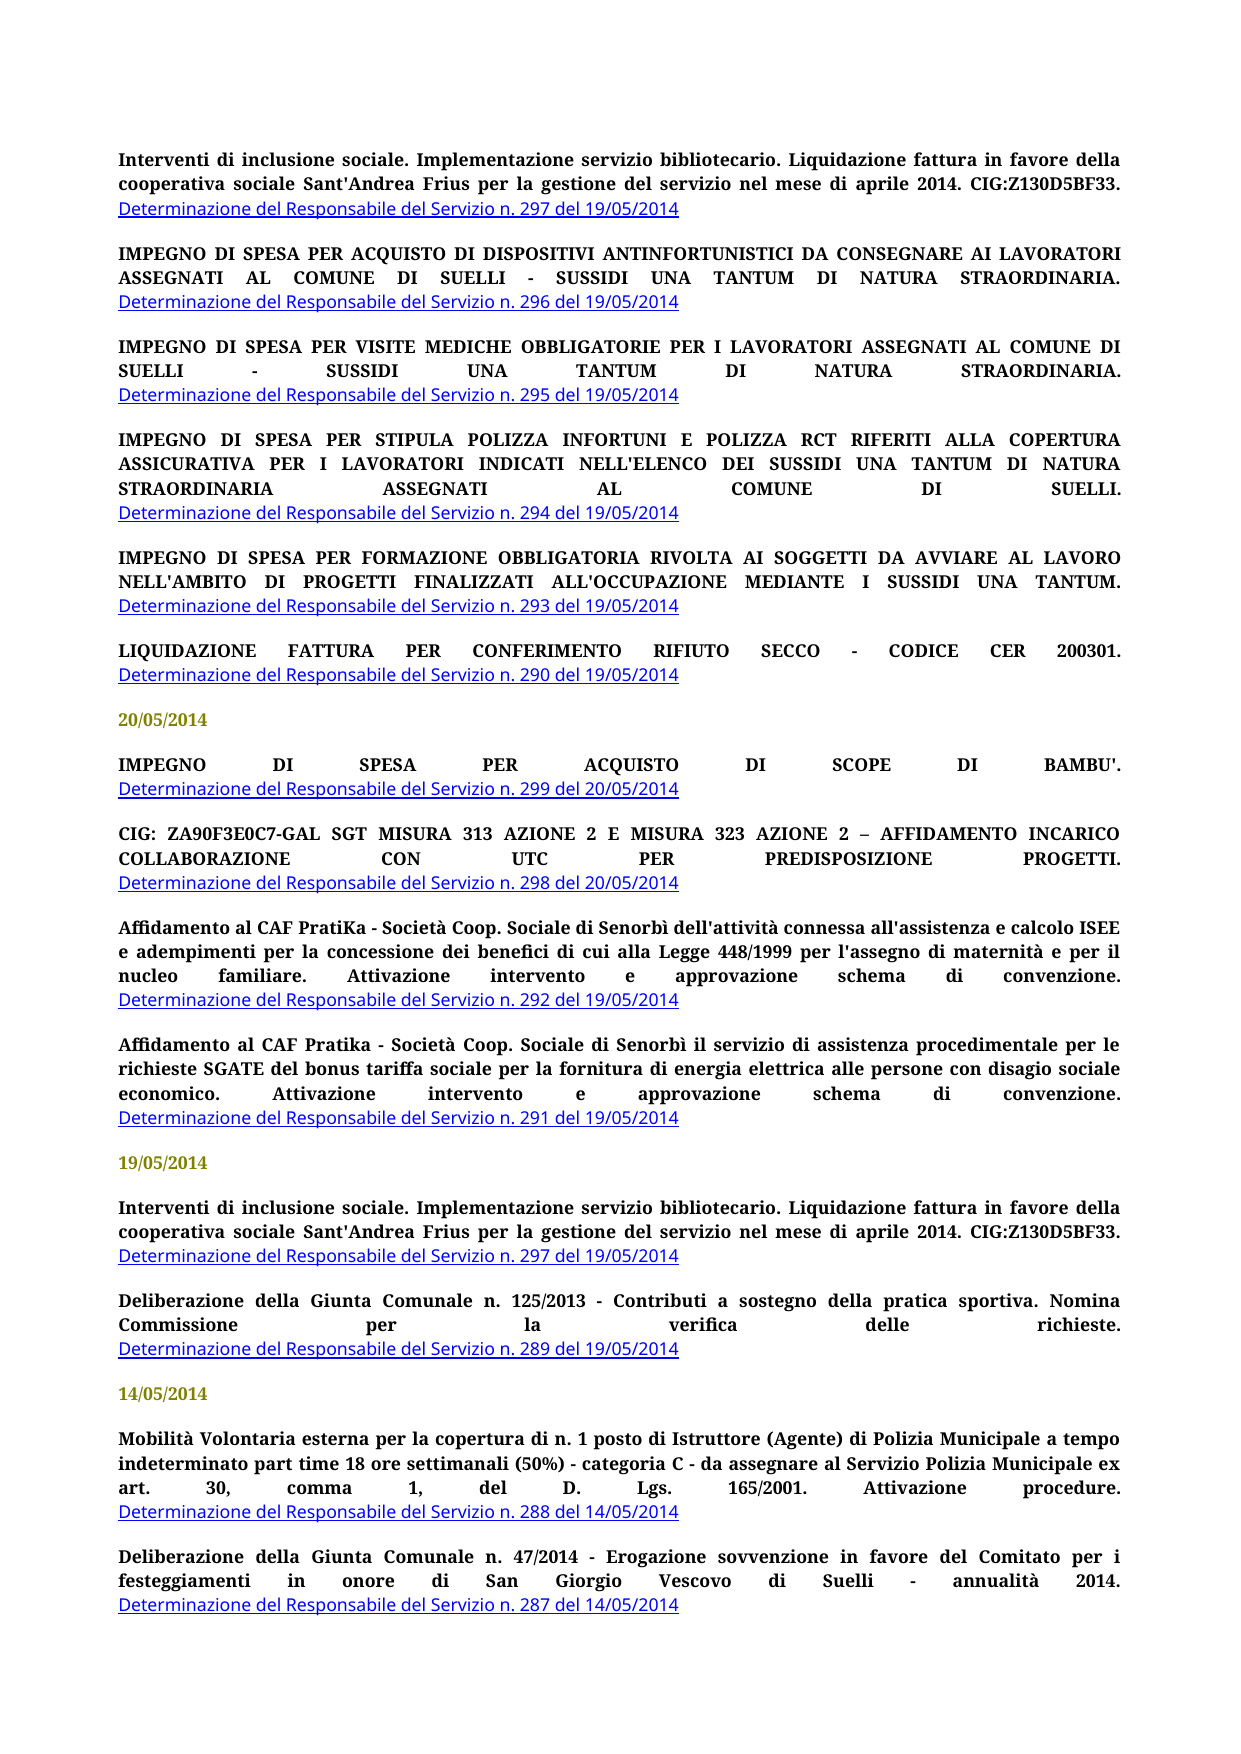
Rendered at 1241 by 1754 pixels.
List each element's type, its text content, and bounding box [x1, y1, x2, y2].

text Interventi di inclusione sociale. Implementazione servizio bibliotecario. Liquidazione fattura in favore della cooperativa sociale Sant'Andrea Frius per la gestione del servizio nel mese di aprile 2014. CIG:Z130D5BF33. Determinazione del Responsabile del Servizio n. 297 del 19/05/2014 [118, 148, 1122, 220]
text Mobilità Volontaria esterna per la copertura di n. 1 posto di Istruttore (Agente) di Polizia Municipale a tempo indeterminato part time 18 ore settimanali (50%) - categoria C - da assegnare al Servizio Polizia Municipale ex art. 30, comma 1, del D. Lgs. 165/2001. Attivazione procedure. Determinazione del Responsabile del Servizio n. 288 del 14/05/2014 [118, 1427, 1122, 1523]
text 20/05/2014 [118, 708, 1122, 732]
text Deliberazione della Giunta Comunale n. 47/2014 - Erogazione sovvenzione in favore del Comitato per i festeggiamenti in onore di San Giorgio Vescovo di Suelli - annualità 2014. Determinazione del Responsabile del Servizio n. 287 del 14/05/2014 [118, 1544, 1122, 1617]
text LIQUIDAZIONE FATTURA PER CONFERIMENTO RIFIUTO SECCO - CODICE CER 200301. Determinazione del Responsabile del Servizio n. 290 del 19/05/2014 [118, 638, 1122, 687]
text 14/05/2014 [118, 1382, 1122, 1406]
text Deliberazione della Giunta Comunale n. 125/2013 - Contributi a sostegno della pratica sportiva. Nomina Commissione per la verifica delle richieste. Determinazione del Responsabile del Servizio n. 289 del 19/05/2014 [118, 1288, 1122, 1361]
text IMPEGNO DI SPESA PER STIPULA POLIZZA INFORTUNI E POLIZZA RCT RIFERITI ALLA COPERTURA ASSICURATIVA PER I LAVORATORI INDICATI NELL'ELENCO DEI SUSSIDI UNA TANTUM DI NATURA STRAORDINARIA ASSEGNATI AL COMUNE DI SUELLI. Determinazione del Responsabile del Servizio n. 294 del 19/05/2014 [118, 428, 1122, 524]
text IMPEGNO DI SPESA PER FORMAZIONE OBBLIGATORIA RIVOLTA AI SOGGETTI DA AVVIARE AL LAVORO NELL'AMBITO DI PROGETTI FINALIZZATI ALL'OCCUPAZIONE MEDIANTE I SUSSIDI UNA TANTUM. Determinazione del Responsabile del Servizio n. 293 del 19/05/2014 [118, 545, 1122, 618]
text CIG: ZA90F3E0C7-GAL SGT MISURA 313 AZIONE 2 E MISURA 323 AZIONE 2 – AFFIDAMENTO INCARICO COLLABORAZIONE CON UTC PER PREDISPOSIZIONE PROGETTI. Determinazione del Responsabile del Servizio n. 298 del 20/05/2014 [118, 822, 1122, 894]
text Affidamento al CAF PratiKa - Società Coop. Sociale di Senorbì dell'attività connessa all'assistenza e calcolo ISEE e adempimenti per la concessione dei benefici di cui alla Legge 448/1999 per l'assegno di maternità e per il nucleo familiare. Attivazione intervento e approvazione schema di convenzione. Determinazione del Responsabile del Servizio n. 292 del 19/05/2014 [118, 915, 1122, 1012]
text IMPEGNO DI SPESA PER VISITE MEDICHE OBBLIGATORIE PER I LAVORATORI ASSEGNATI AL COMUNE DI SUELLI - SUSSIDI UNA TANTUM DI NATURA STRAORDINARIA. Determinazione del Responsabile del Servizio n. 295 del 19/05/2014 [118, 334, 1122, 407]
text Interventi di inclusione sociale. Implementazione servizio bibliotecario. Liquidazione fattura in favore della cooperativa sociale Sant'Andrea Frius per la gestione del servizio nel mese di aprile 2014. CIG:Z130D5BF33. Determinazione del Responsabile del Servizio n. 297 del 19/05/2014 [118, 1195, 1122, 1268]
text Affidamento al CAF Pratika - Società Coop. Sociale di Senorbì il servizio di assistenza procedimentale per le richieste SGATE del bonus tariffa sociale per la fornitura di energia elettrica alle persone con disagio sociale economico. Attivazione intervento e approvazione schema di convenzione. Determinazione del Responsabile del Servizio n. 291 del 19/05/2014 [118, 1033, 1122, 1129]
text 19/05/2014 [118, 1150, 1122, 1174]
text IMPEGNO DI SPESA PER ACQUISTO DI DISPOSITIVI ANTINFORTUNISTICI DA CONSEGNARE AI LAVORATORI ASSEGNATI AL COMUNE DI SUELLI - SUSSIDI UNA TANTUM DI NATURA STRAORDINARIA. Determinazione del Responsabile del Servizio n. 296 del 19/05/2014 [118, 241, 1122, 313]
text IMPEGNO DI SPESA PER ACQUISTO DI SCOPE DI BAMBU'. Determinazione del Responsabile del Servizio n. 299 del 20/05/2014 [118, 753, 1122, 801]
